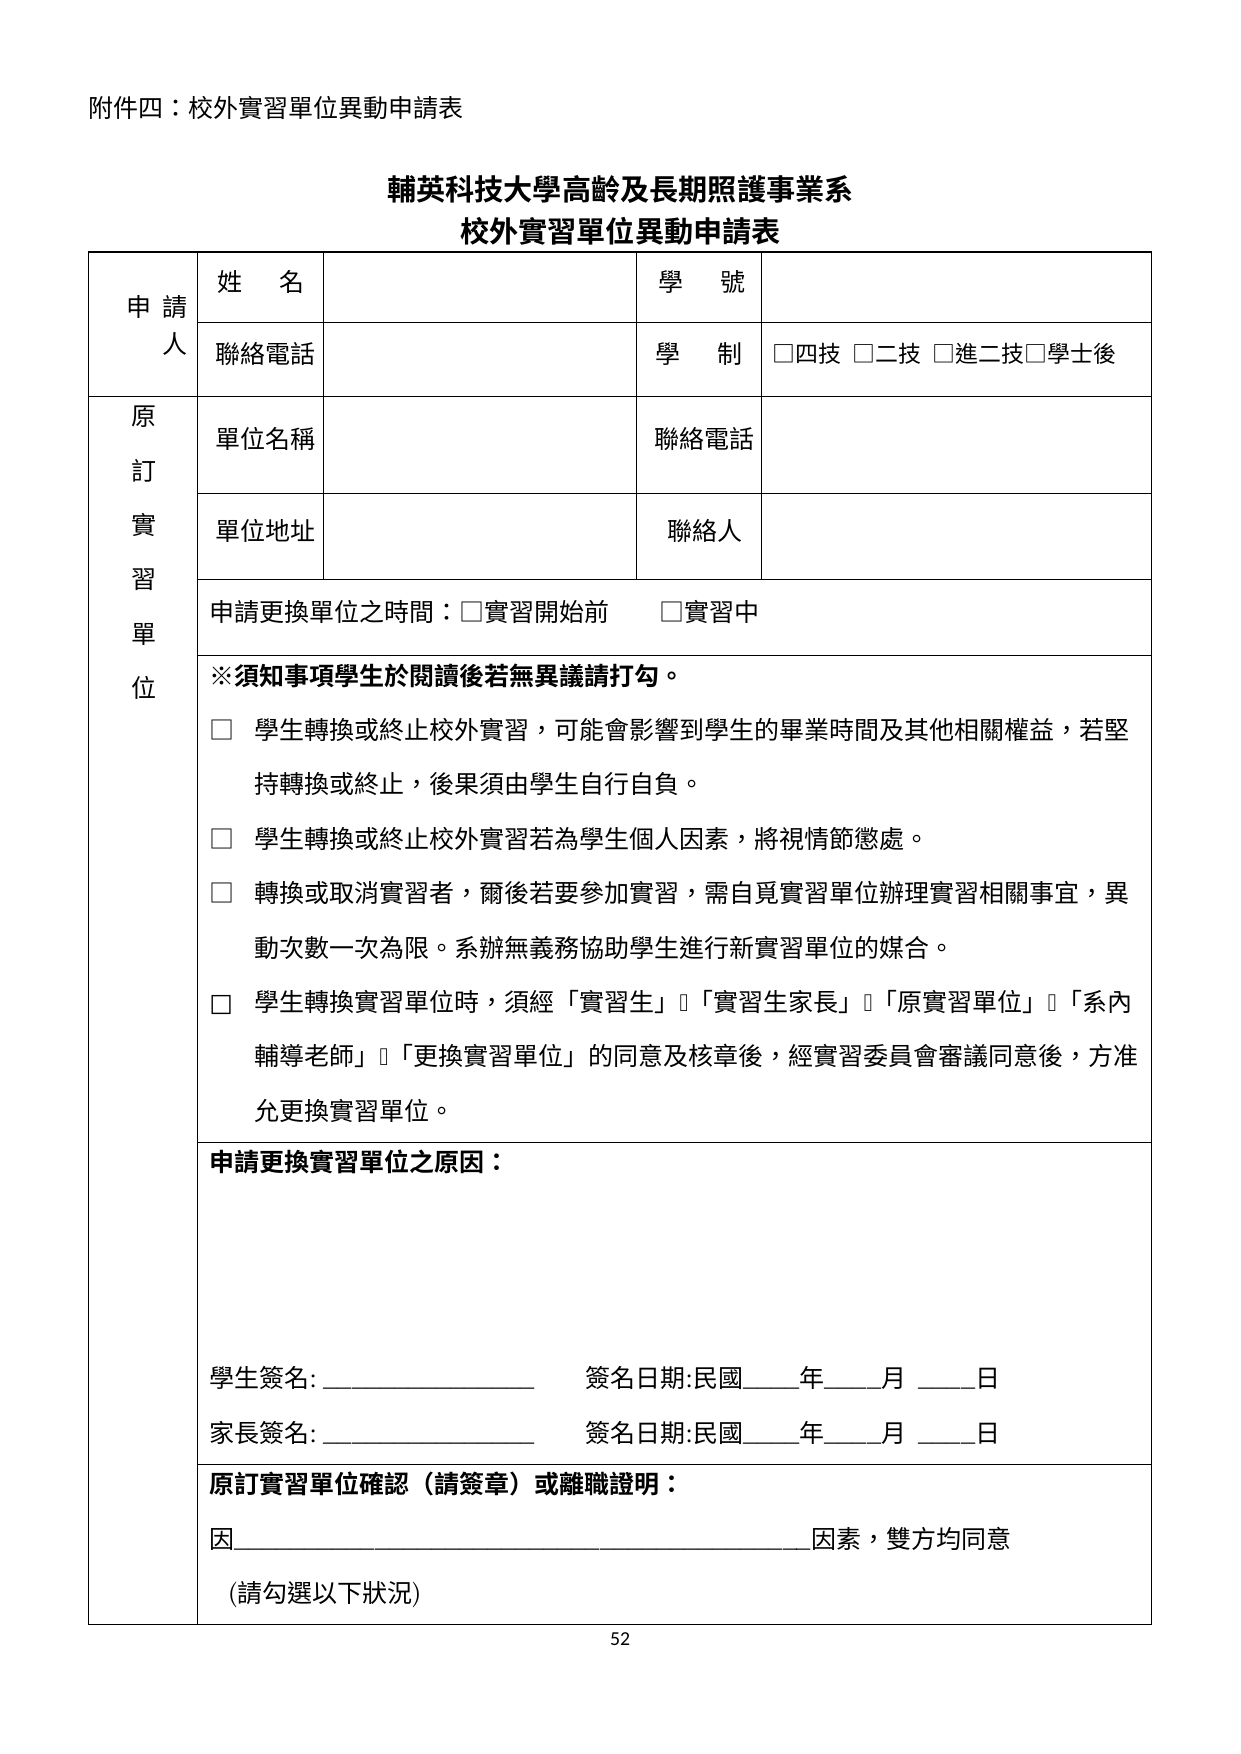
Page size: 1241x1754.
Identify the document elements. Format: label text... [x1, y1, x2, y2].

table_cell 學 制 [637, 323, 761, 396]
text 附件四：校外實習單位異動申請表 [89, 89, 1152, 125]
table_cell 原訂實習單位確認（請簽章）或離職證明： 因_________________________________________因素，雙方均同意 (請勾選以下狀況) [198, 1465, 1151, 1624]
table_cell 申請更換實習單位之原因： 學生簽名: _______________ 簽名日期:民國____年____月 ____日 家長簽名: _______________ 簽名日期:民國____年____月 ____日 [198, 1143, 1151, 1464]
table_header [324, 253, 636, 322]
table_cell 聯絡電話 [198, 323, 323, 396]
table_cell 原訂實習單位 [89, 397, 197, 1624]
table_cell 聯絡人 [637, 494, 761, 579]
table_cell □四技 □二技 □進二技□學士後 [762, 323, 1151, 396]
table_cell 單位地址 [198, 494, 323, 579]
table_cell [324, 397, 636, 492]
text 校外實習單位異動申請表 [89, 209, 1152, 251]
table_cell [762, 494, 1151, 579]
table_cell [324, 323, 636, 396]
table_cell 聯絡電話 [637, 397, 761, 492]
text 輔英科技大學高齡及長期照護事業系 [89, 167, 1152, 209]
table_header [762, 253, 1151, 322]
table_cell [324, 494, 636, 579]
table_cell 申請更換單位之時間：□實習開始前 □實習中 [198, 580, 1151, 655]
table_header 申請人 [89, 253, 197, 396]
table_cell [762, 397, 1151, 492]
table_cell ※須知事項學生於閱讀後若無異議請打勾。 學生轉換或終止校外實習，可能會影響到學生的畢業時間及其他相關權益，若堅持轉換或終止，後果須由學生自行自負。 學生轉換或終止校外實習若為學生個人因素，將視情節懲處。 轉換或取消實習者，爾後若要參加實習，需自覓實習單位辦理實習相關事宜，異動次數一次為限。系辦無義務協助學生進行新實習單位的媒合。 學生轉換實習單位時，須經「實習生」「實習生家長」「原實習單位」「系內輔導老師」「更換實習單位」的同意及核章後，經實習委員會審議同意後，方准允更換實習單位。 [198, 656, 1151, 1142]
table_header 學 號 [637, 253, 761, 322]
table_cell 單位名稱 [198, 397, 323, 492]
table_header 姓 名 [198, 253, 323, 322]
